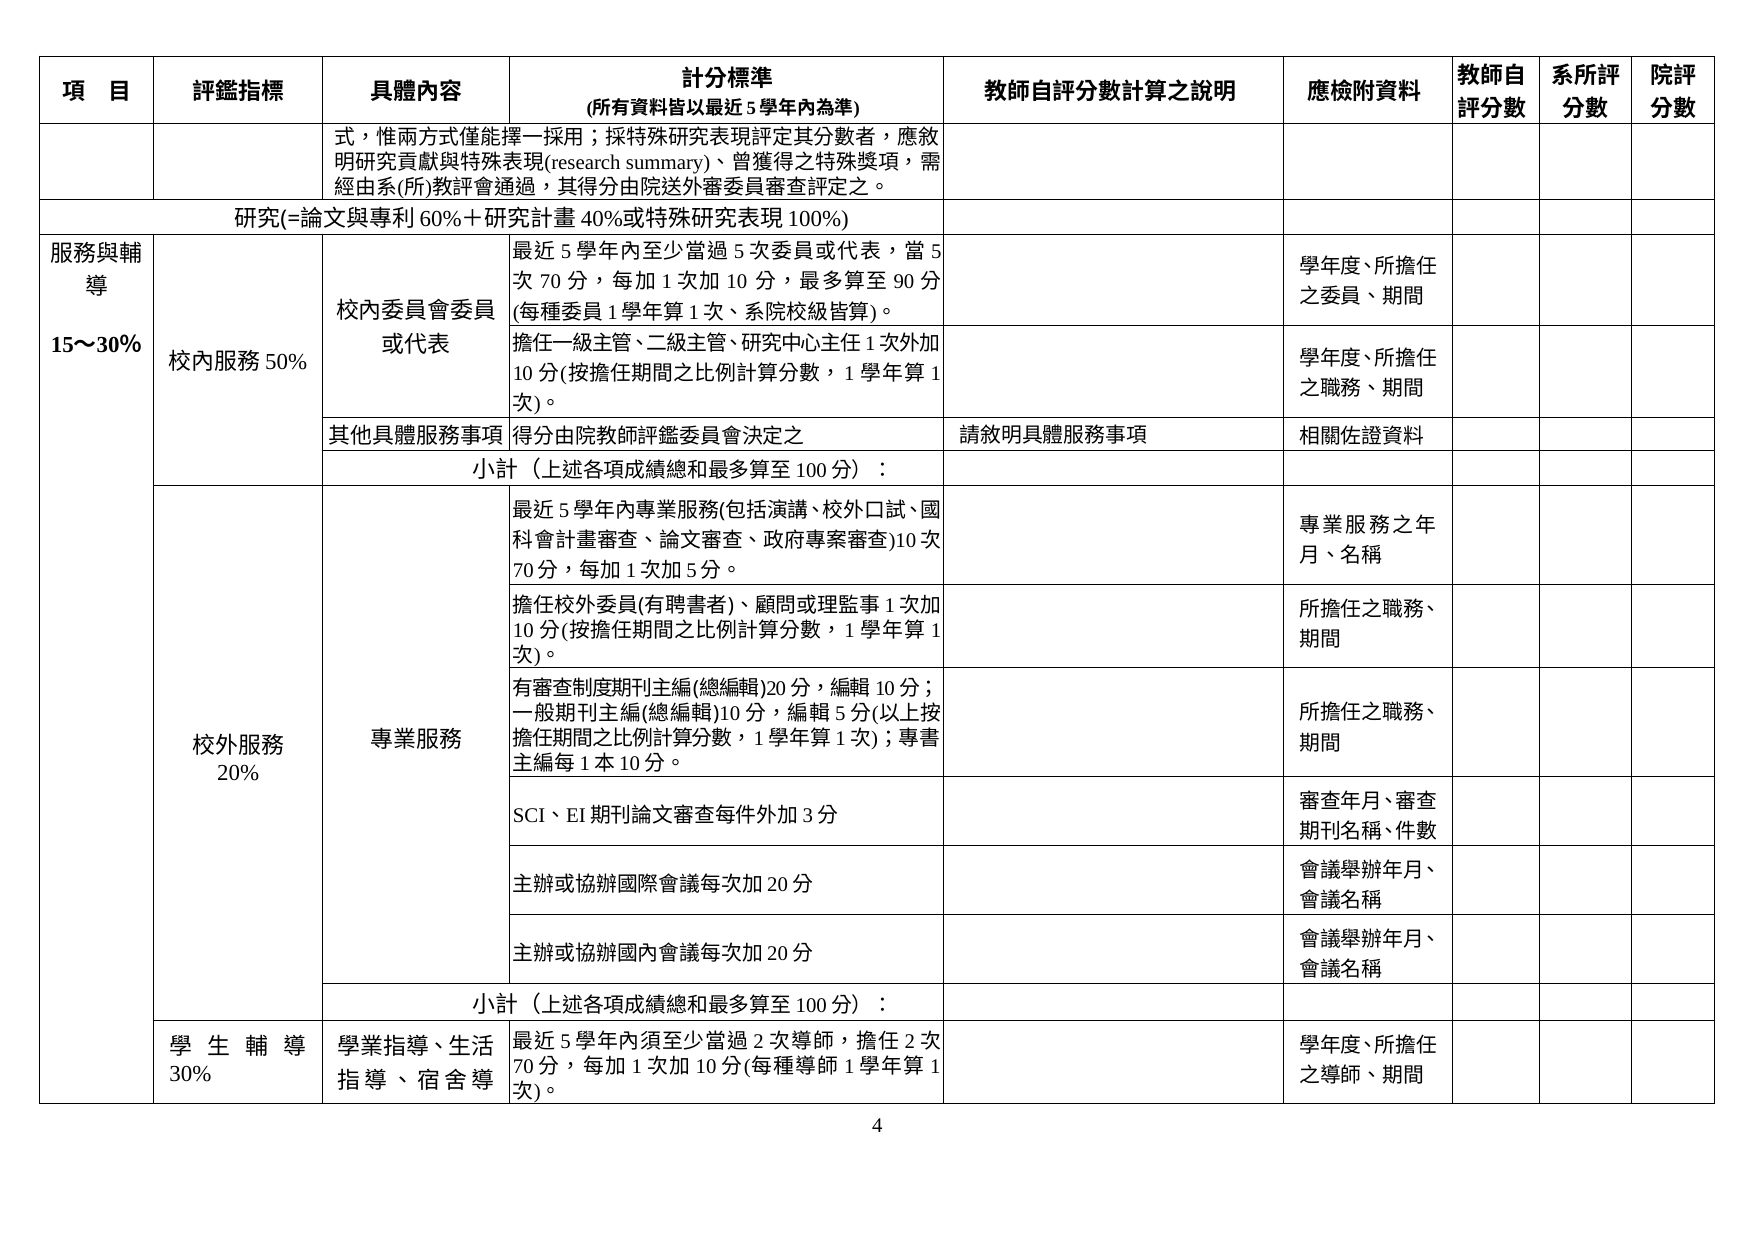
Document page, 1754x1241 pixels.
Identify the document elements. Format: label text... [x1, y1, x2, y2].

table_cell [944, 915, 1283, 983]
table_cell [1453, 668, 1539, 776]
table_cell [1453, 585, 1539, 667]
table_cell 擔任校外委員(有聘書者)、顧問或理監事1次加10分(按擔任期間之比例計算分數，1學年算1次)。 [510, 585, 943, 667]
table_cell [1540, 124, 1631, 199]
table_cell [944, 200, 1283, 233]
table_cell 學生輔導30% [154, 1021, 322, 1103]
table_cell [1632, 1021, 1714, 1103]
table_cell [1453, 846, 1539, 914]
table_cell [944, 984, 1283, 1020]
table_cell [944, 1021, 1283, 1103]
table_cell [1632, 668, 1714, 776]
table_cell [1284, 200, 1452, 233]
table_cell [1540, 451, 1631, 484]
table_cell 學業指導、生活指導、宿舍導 [323, 1021, 509, 1103]
table_cell [944, 451, 1283, 484]
table_header 院評分數 [1632, 57, 1714, 123]
table_cell 學年度、所擔任之委員、期間 [1284, 235, 1452, 325]
table_header 計分標準 (所有資料皆以最近5學年內為準) [510, 57, 943, 123]
table_cell SCI、EI期刊論文審查每件外加3分 [510, 777, 943, 845]
table_cell [1540, 668, 1631, 776]
table_cell 所擔任之職務、期間 [1284, 585, 1452, 667]
table_cell [1632, 418, 1714, 450]
table_cell 學年度、所擔任之導師、期間 [1284, 1021, 1452, 1103]
table_cell [1632, 585, 1714, 667]
table_cell 主辦或協辦國內會議每次加20分 [510, 915, 943, 983]
table_cell [944, 486, 1283, 584]
table_cell 小計（上述各項成績總和最多算至100分）： [323, 451, 943, 484]
table_cell [1284, 984, 1452, 1020]
table_cell 審查年月、審查期刊名稱、件數 [1284, 777, 1452, 845]
table_cell 主辦或協辦國際會議每次加20分 [510, 846, 943, 914]
table_cell 專業服務之年月、名稱 [1284, 486, 1452, 584]
table_cell 其他具體服務事項 [323, 418, 509, 450]
table_cell [944, 326, 1283, 417]
table_header 教師自評分數計算之說明 [944, 57, 1283, 123]
table_header 評鑑指標 [154, 57, 322, 123]
table_cell [1453, 777, 1539, 845]
table_cell [1540, 846, 1631, 914]
table_cell 最近5學年內至少當過5次委員或代表，當5次70分，每加1次加10 分，最多算至90分(每種委員1學年算1次、系院校級皆算)。 [510, 235, 943, 325]
table_cell 式，惟兩方式僅能擇一採用；採特殊研究表現評定其分數者，應敘明研究貢獻與特殊表現(research summary)、曾獲得之特殊獎項，需經由系(所)教評會通過，其得分由院送外審委員審查評定之。 [323, 124, 943, 199]
table_cell [1540, 326, 1631, 417]
table_cell [1453, 124, 1539, 199]
table_cell 服務與輔導 15～30％ [40, 235, 153, 1103]
table_cell 研究(=論文與專利60%＋研究計畫40%或特殊研究表現100%) [40, 200, 943, 233]
table_cell [1284, 451, 1452, 484]
table_cell [1632, 124, 1714, 199]
table_cell 相關佐證資料 [1284, 418, 1452, 450]
table_cell [1453, 200, 1539, 233]
table_cell [944, 235, 1283, 325]
table_cell [1453, 984, 1539, 1020]
table_cell [1632, 486, 1714, 584]
table_cell [944, 846, 1283, 914]
table_cell 所擔任之職務、期間 [1284, 668, 1452, 776]
table_cell [944, 124, 1283, 199]
table_cell 會議舉辦年月、會議名稱 [1284, 846, 1452, 914]
table_cell [1540, 200, 1631, 233]
table_cell [1540, 984, 1631, 1020]
table_cell [1632, 846, 1714, 914]
table_cell [1453, 915, 1539, 983]
table_header 教師自評分數 [1453, 57, 1539, 123]
table_cell 校內服務50% [154, 235, 322, 484]
table_cell [1632, 200, 1714, 233]
table_cell [154, 124, 322, 199]
table_cell 小計（上述各項成績總和最多算至100分）： [323, 984, 943, 1020]
table_cell [1540, 235, 1631, 325]
table_cell [944, 668, 1283, 776]
table_cell [1540, 1021, 1631, 1103]
table_cell [1540, 777, 1631, 845]
table_header 系所評分數 [1540, 57, 1631, 123]
table_cell [1453, 235, 1539, 325]
table_cell 會議舉辦年月、會議名稱 [1284, 915, 1452, 983]
table_cell [1632, 326, 1714, 417]
table_cell [1540, 915, 1631, 983]
table_cell [944, 585, 1283, 667]
table_cell 擔任一級主管、二級主管、研究中心主任1次外加10分(按擔任期間之比例計算分數，1學年算1次)。 [510, 326, 943, 417]
table_cell [1453, 1021, 1539, 1103]
table_cell [1632, 915, 1714, 983]
table_cell 校內委員會委員或代表 [323, 235, 509, 417]
table_cell 專業服務 [323, 486, 509, 983]
table_cell [1632, 451, 1714, 484]
table_cell 請敘明具體服務事項 [944, 418, 1283, 450]
table_cell 校外服務20% [154, 486, 322, 1020]
table_cell [40, 124, 153, 199]
table_cell [1632, 235, 1714, 325]
table_header 具體內容 [323, 57, 509, 123]
table_cell 最近5學年內須至少當過2次導師，擔任2次70分，每加1次加10分(每種導師1學年算1次)。 [510, 1021, 943, 1103]
table_cell [1284, 124, 1452, 199]
table_cell [1453, 451, 1539, 484]
table_header 應檢附資料 [1284, 57, 1452, 123]
table_cell 得分由院教師評鑑委員會決定之 [510, 418, 943, 450]
table_cell [1453, 418, 1539, 450]
table_cell 有審查制度期刊主編(總編輯)20分，編輯10分；一般期刊主編(總編輯)10分，編輯5分(以上按擔任期間之比例計算分數，1學年算1次)；專書主編每1本10分。 [510, 668, 943, 776]
table_cell [1632, 777, 1714, 845]
table_cell 學年度、所擔任之職務、期間 [1284, 326, 1452, 417]
table_cell [944, 777, 1283, 845]
table_cell [1540, 585, 1631, 667]
table_header 項 目 [40, 57, 153, 123]
table_cell [1632, 984, 1714, 1020]
table_cell [1453, 486, 1539, 584]
table_cell 最近5學年內專業服務(包括演講、校外口試、國科會計畫審查、論文審查、政府專案審查)10次70分，每加1次加5分。 [510, 486, 943, 584]
table_cell [1540, 486, 1631, 584]
table_cell [1453, 326, 1539, 417]
table_cell [1540, 418, 1631, 450]
